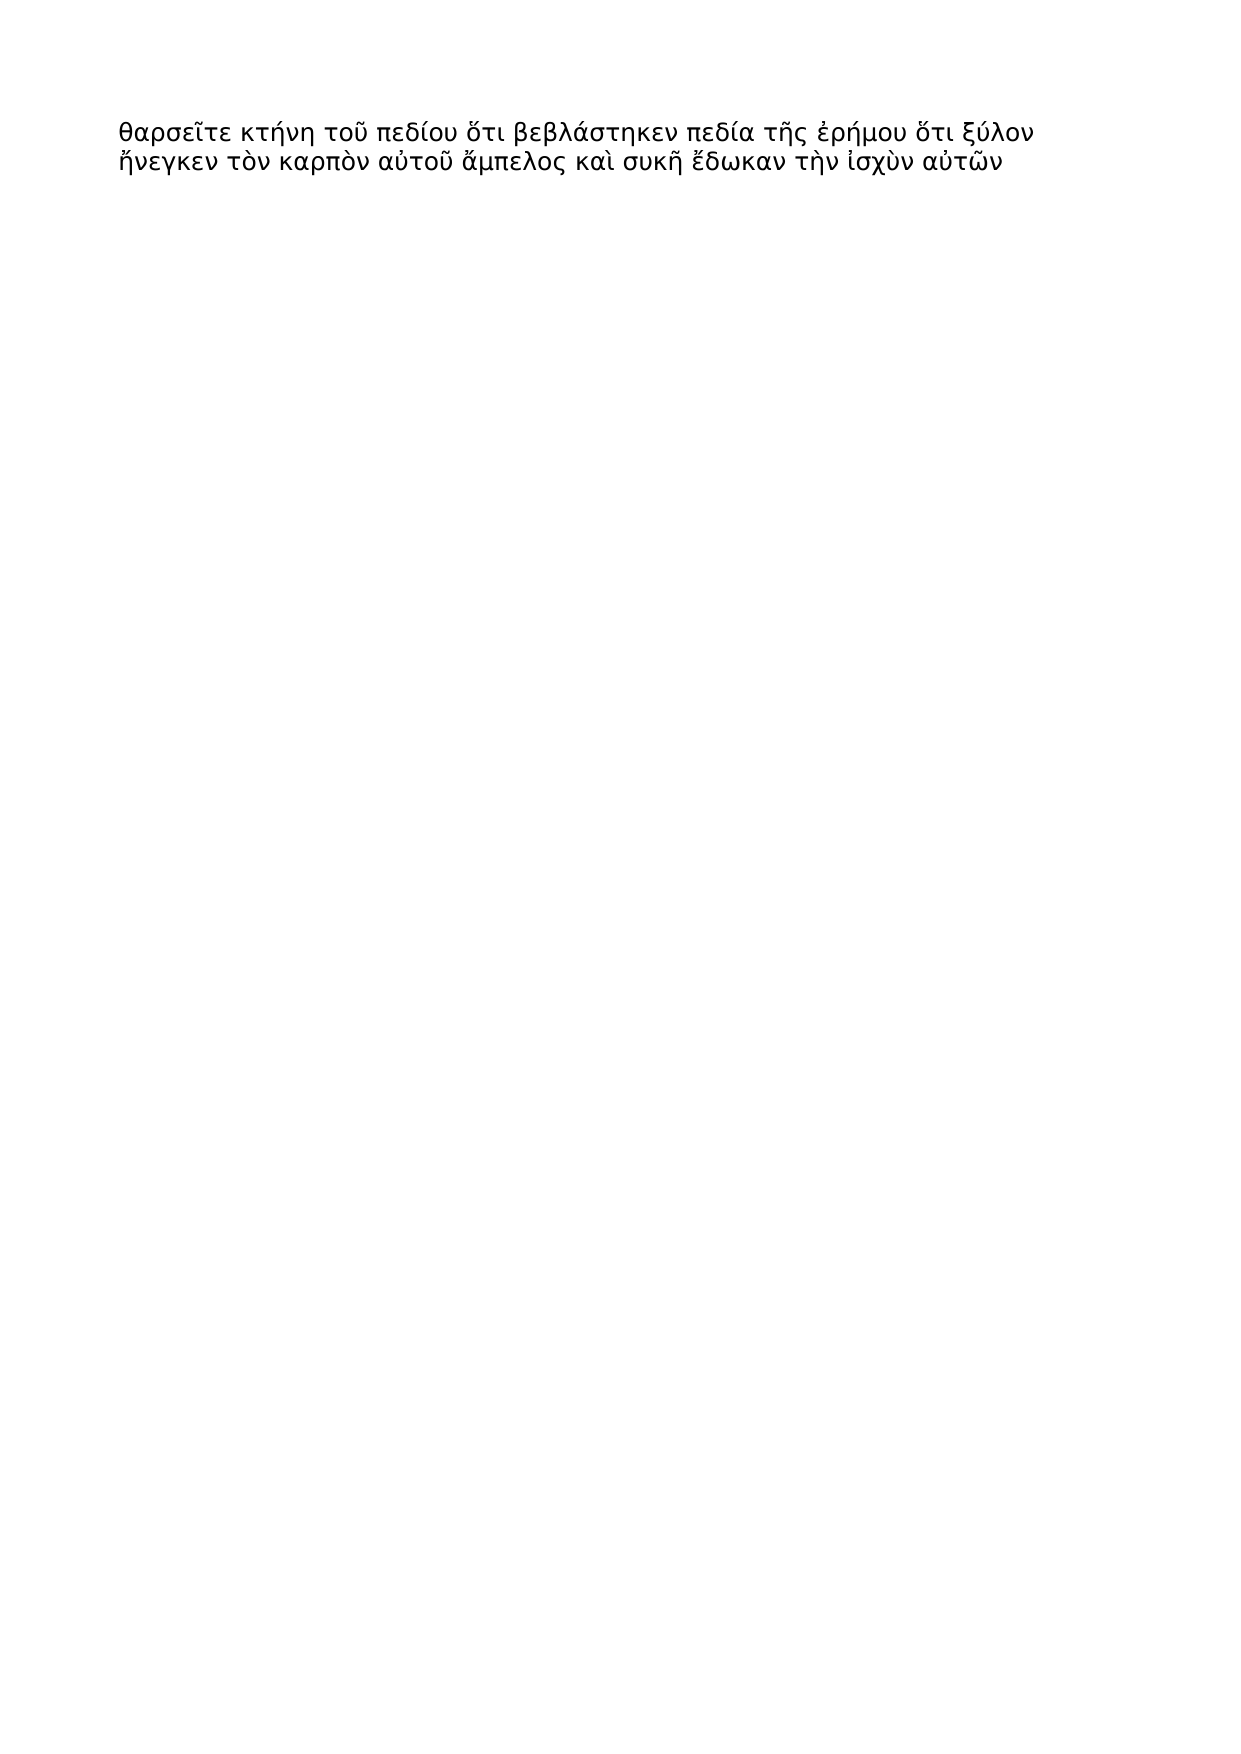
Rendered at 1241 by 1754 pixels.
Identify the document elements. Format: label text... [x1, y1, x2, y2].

text θαρσεῖτε κτήνη τοῦ πεδίου ὅτι βεβλάστηκεν πεδία τῆς ἐρήμου ὅτι ξύλον ἤνεγκεν τὸν καρπὸν αὐτοῦ ἄμπελος καὶ συκῆ ἔδωκαν τὴν ἰσχὺν αὐτῶν [118, 118, 1122, 176]
